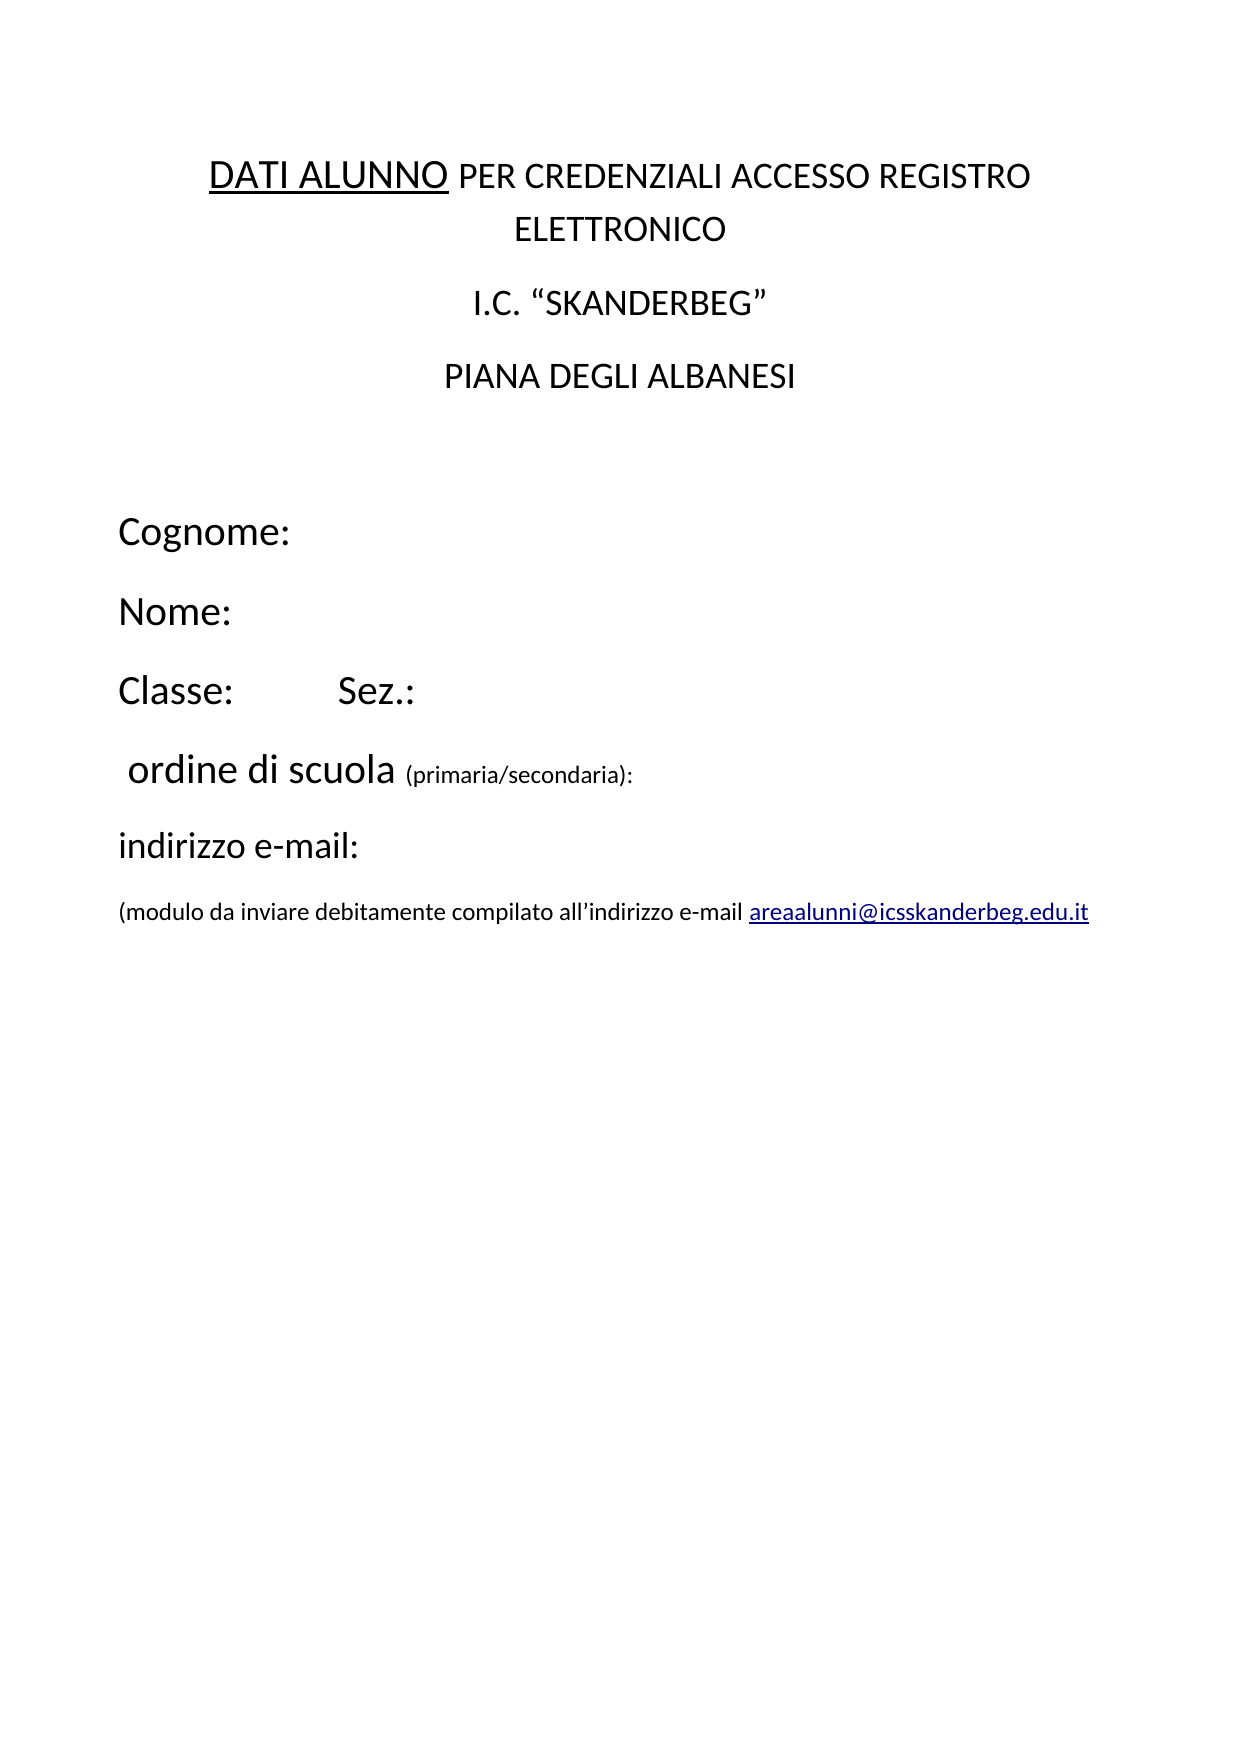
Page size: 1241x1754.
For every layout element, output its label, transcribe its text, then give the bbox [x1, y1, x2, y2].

text Nome: [118, 584, 1122, 635]
text indirizzo e-mail: [118, 822, 1122, 868]
text (modulo da inviare debitamente compilato all’indirizzo e-mail areaalunni@icsskanderbeg.edu.it [118, 896, 1122, 926]
text Classe: Sez.: [118, 664, 1122, 714]
text PIANA DEGLI ALBANESI [118, 352, 1122, 398]
text Cognome: [118, 505, 1122, 556]
text I.C. “SKANDERBEG” [118, 279, 1122, 325]
text DATI ALUNNO PER CREDENZIALI ACCESSO REGISTRO ELETTRONICO [118, 148, 1122, 251]
text ordine di scuola (primaria/secondaria): [118, 743, 1122, 794]
